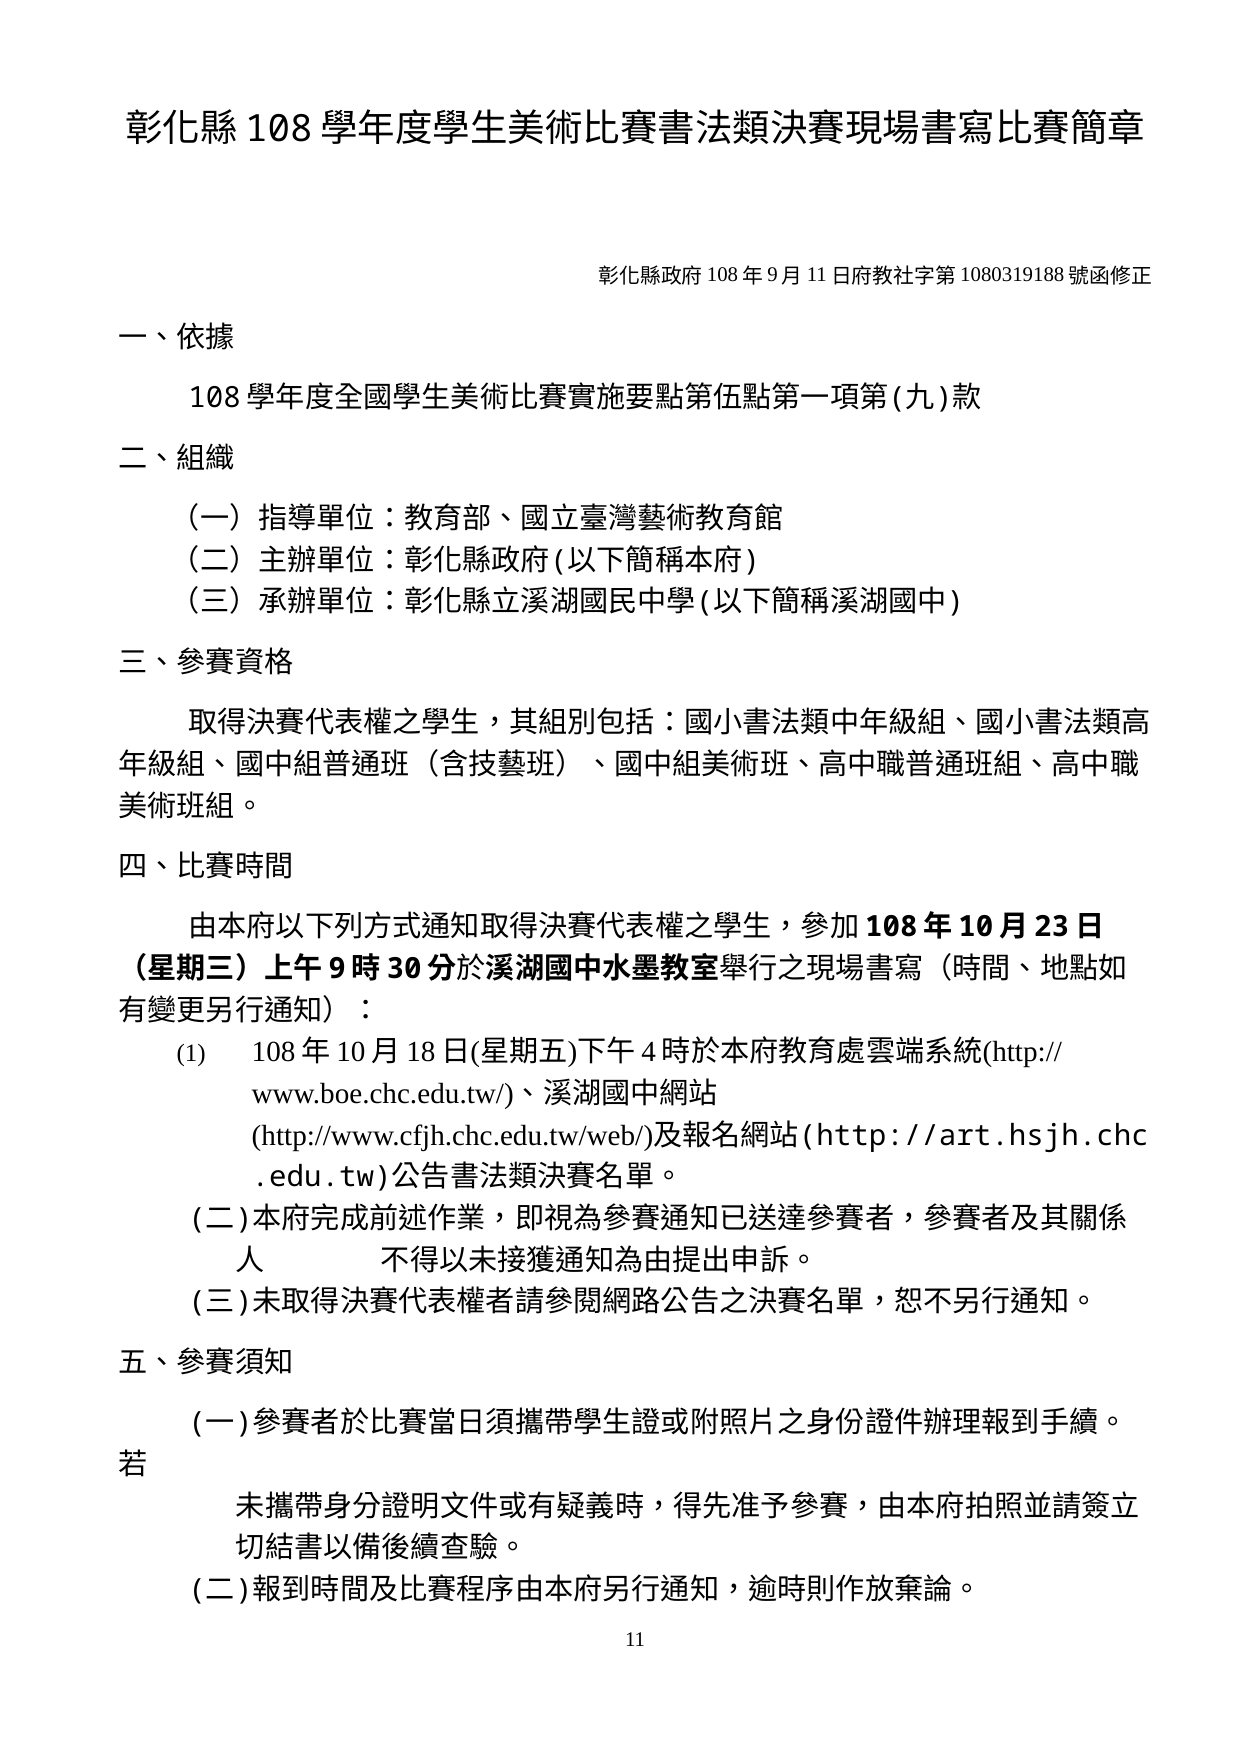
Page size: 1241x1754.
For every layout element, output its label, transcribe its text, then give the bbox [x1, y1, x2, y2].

text 由本府以下列方式通知取得決賽代表權之學生，參加108年10月23日（星期三）上午9時30分於溪湖國中水墨教室舉行之現場書寫（時間、地點如有變更另行通知）： [118, 903, 1152, 1028]
list 108年10月18日(星期五)下午4時於本府教育處雲端系統(http://www.boe.chc.edu.tw/)、溪湖國中網站 (http://www.cfjh.chc.edu.tw/web/)及報名網站(http://art.hsjh.chc.edu.tw)公告書法類決賽名單。 [176, 1028, 1152, 1195]
text (二)本府完成前述作業，即視為參賽通知已送達參賽者，參賽者及其關係人 不得以未接獲通知為由提出申訴。 [118, 1195, 1152, 1278]
text 取得決賽代表權之學生，其組別包括：國小書法類中年級組、國小書法類高年級組、國中組普通班（含技藝班）、國中組美術班、高中職普通班組、高中職美術班組。 [118, 699, 1152, 824]
text (三)未取得決賽代表權者請參閱網路公告之決賽名單，恕不另行通知。 [118, 1278, 1152, 1320]
text （三）承辦單位：彰化縣立溪湖國民中學(以下簡稱溪湖國中) [118, 578, 1152, 620]
text 彰化縣108學年度學生美術比賽書法類決賽現場書寫比賽簡章 [118, 108, 1152, 149]
text （一）指導單位：教育部、國立臺灣藝術教育館 [118, 495, 1152, 537]
text 四、比賽時間 [118, 843, 1152, 885]
text 三、參賽資格 [118, 639, 1152, 681]
text 彰化縣政府108年9月11日府教社字第1080319188號函修正 [118, 233, 1152, 295]
text （二）主辦單位：彰化縣政府(以下簡稱本府) [118, 537, 1152, 578]
text 未攜帶身分證明文件或有疑義時，得先准予參賽，由本府拍照並請簽立 [218, 1483, 1152, 1524]
text (一)參賽者於比賽當日須攜帶學生證或附照片之身份證件辦理報到手續。若 [118, 1399, 1152, 1483]
text 五、參賽須知 [118, 1339, 1152, 1381]
text 二、組織 [118, 435, 1152, 476]
text (二)報到時間及比賽程序由本府另行通知，逾時則作放棄論。 [118, 1566, 1152, 1608]
text 切結書以備後續查驗。 [218, 1524, 1152, 1566]
text 108學年度全國學生美術比賽實施要點第伍點第一項第(九)款 [118, 374, 1152, 416]
text 一、依據 [118, 314, 1152, 356]
